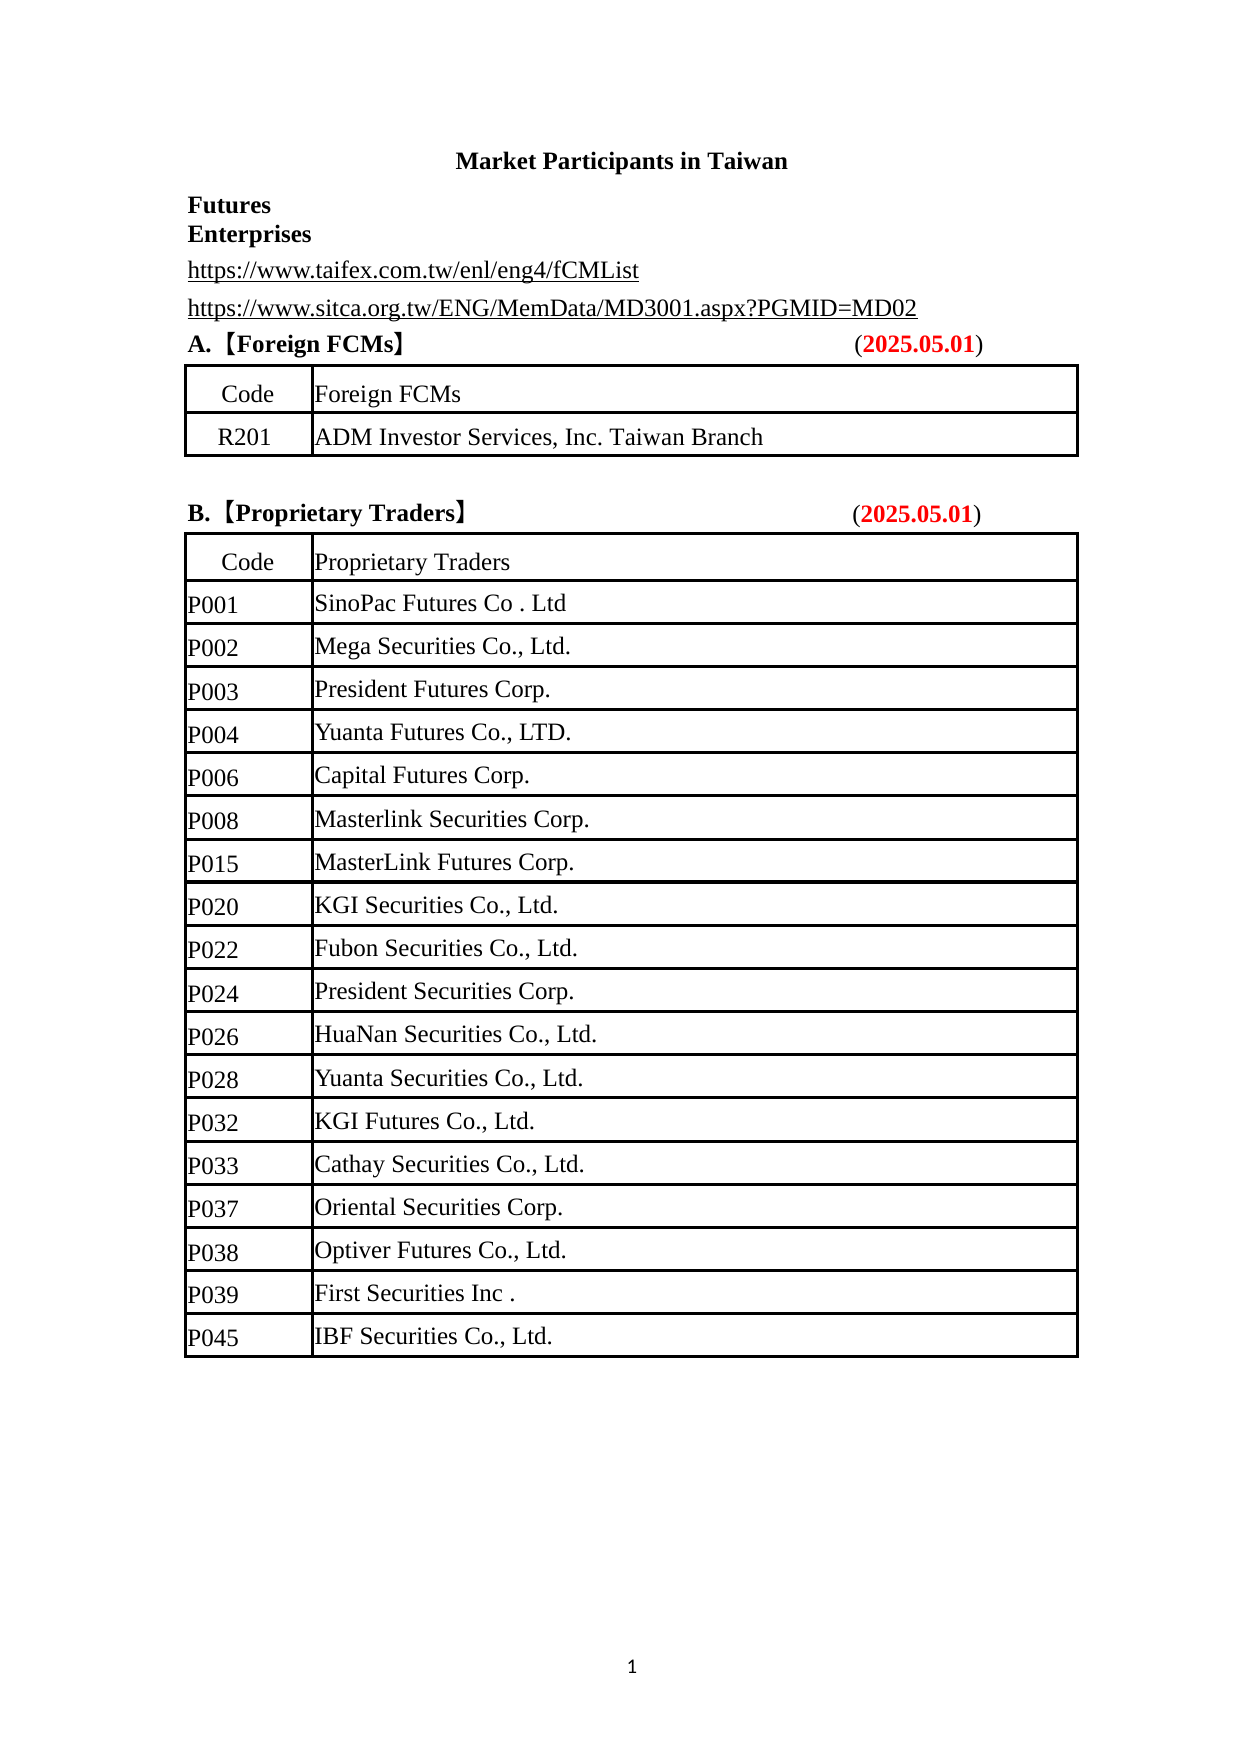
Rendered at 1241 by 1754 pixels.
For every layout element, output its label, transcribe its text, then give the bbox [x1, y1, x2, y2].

table_cell P002 [187, 625, 311, 665]
table_cell P020 [187, 884, 311, 924]
table_cell P004 [187, 711, 311, 751]
table_cell P015 [187, 841, 311, 880]
table_cell P045 [187, 1315, 311, 1355]
table_cell KGI Securities Co., Ltd. [314, 884, 1076, 924]
table_cell P039 [187, 1272, 311, 1312]
text A.【Foreign FCMs】 (2025.05.01) [187, 322, 1092, 358]
table_cell P022 [187, 927, 311, 967]
table_cell P026 [187, 1013, 311, 1053]
table_cell P033 [187, 1143, 311, 1182]
text Market Participants in Taiwan [455, 146, 1092, 174]
table_cell Fubon Securities Co., Ltd. [314, 927, 1076, 967]
table_cell P001 [187, 582, 311, 622]
text https://www.taifex.com.tw/enl/eng4/fCMList [187, 256, 1092, 284]
table_header Foreign FCMs [314, 367, 1076, 411]
table_header Proprietary Traders [314, 535, 1076, 578]
table_cell P028 [187, 1056, 311, 1096]
table_cell P006 [187, 754, 311, 794]
table_cell Oriental Securities Corp. [314, 1186, 1076, 1226]
table_cell President Futures Corp. [314, 668, 1076, 708]
table_cell HuaNan Securities Co., Ltd. [314, 1013, 1076, 1053]
table_cell MasterLink Futures Corp. [314, 841, 1076, 880]
table_cell First Securities Inc . [314, 1272, 1076, 1312]
table_cell P008 [187, 797, 311, 837]
text Futures Enterprises [187, 190, 399, 247]
table_cell P003 [187, 668, 311, 708]
table_header Code [187, 367, 311, 411]
table_cell Yuanta Securities Co., Ltd. [314, 1056, 1076, 1096]
table_cell Cathay Securities Co., Ltd. [314, 1143, 1076, 1182]
table_cell SinoPac Futures Co . Ltd [314, 582, 1076, 622]
table_cell R201 [187, 414, 311, 454]
table_header Code [187, 535, 311, 578]
table_cell P037 [187, 1186, 311, 1226]
table_cell Capital Futures Corp. [314, 754, 1076, 794]
table_cell Masterlink Securities Corp. [314, 797, 1076, 837]
table_cell P024 [187, 970, 311, 1010]
table_cell IBF Securities Co., Ltd. [314, 1315, 1076, 1355]
table_cell ADM Investor Services, Inc. Taiwan Branch [314, 414, 1076, 454]
table_cell KGI Futures Co., Ltd. [314, 1099, 1076, 1139]
text B.【Proprietary Traders】 (2025.05.01) [187, 494, 1092, 526]
table_cell Yuanta Futures Co., LTD. [314, 711, 1076, 751]
table_cell Optiver Futures Co., Ltd. [314, 1229, 1076, 1269]
table_cell P032 [187, 1099, 311, 1139]
table_cell President Securities Corp. [314, 970, 1076, 1010]
text https://www.sitca.org.tw/ENG/MemData/MD3001.aspx?PGMID=MD02 [187, 293, 1092, 322]
table_cell P038 [187, 1229, 311, 1269]
table_cell Mega Securities Co., Ltd. [314, 625, 1076, 665]
